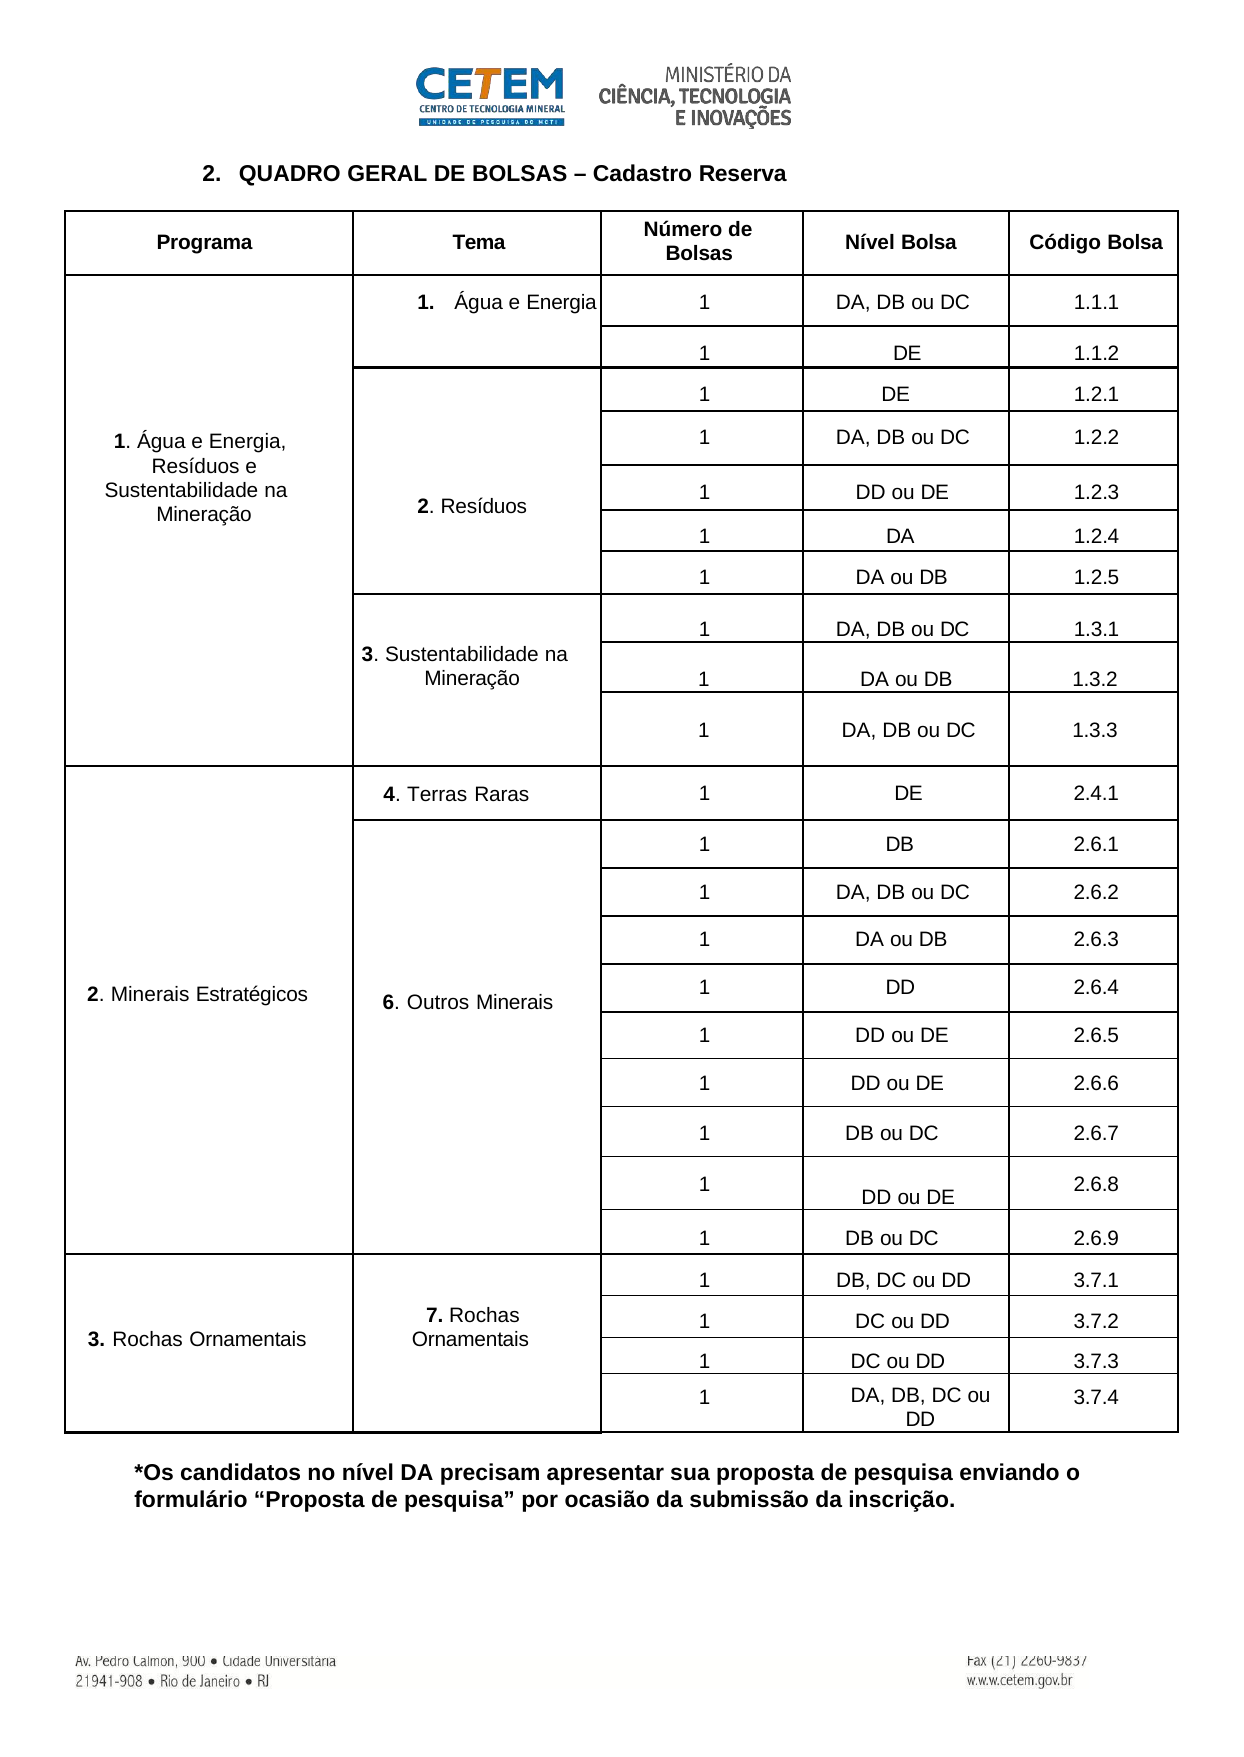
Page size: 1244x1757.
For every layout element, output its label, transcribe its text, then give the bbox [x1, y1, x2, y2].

table_cell 1 [602, 412, 802, 464]
table_header Tema [354, 212, 600, 274]
table_cell 3.7.3 [1010, 1338, 1177, 1373]
table_cell 2.6.7 [1010, 1107, 1177, 1156]
table_cell DC ou DD [804, 1296, 1008, 1337]
table_cell 1.2.3 [1010, 466, 1177, 509]
table_header Código Bolsa [1010, 212, 1177, 274]
table_cell DD ou DE [804, 1059, 1008, 1106]
table_cell DA ou DB [804, 917, 1008, 963]
table_cell DA, DB ou DC [804, 869, 1008, 915]
table_cell 3. Rochas Ornamentais [66, 1255, 352, 1431]
table_cell DB ou DC [804, 1210, 1008, 1253]
table_cell 2. Minerais Estratégicos [66, 767, 352, 1253]
table_cell DB [804, 821, 1008, 867]
table_cell 3.7.1 [1010, 1255, 1177, 1294]
table_cell 1 [602, 1338, 802, 1373]
table_cell DA [804, 511, 1008, 549]
table_cell 1.2.5 [1010, 552, 1177, 592]
table_cell 2.6.5 [1010, 1013, 1177, 1058]
table_cell DD [804, 965, 1008, 1011]
table_cell 2.6.3 [1010, 917, 1177, 963]
table_cell 1.1.1 [1010, 276, 1177, 325]
table_cell 1 [602, 693, 802, 765]
table_cell 1 [602, 595, 802, 641]
table_cell DA, DB ou DC [804, 412, 1008, 464]
table_cell 1 [602, 1296, 802, 1337]
table_cell 1.3.3 [1010, 693, 1177, 765]
table_cell 1 [602, 511, 802, 549]
table_cell 1. Água e Energia, Resíduos e Sustentabilidade na Mineração [66, 276, 352, 765]
table_cell 2.6.6 [1010, 1059, 1177, 1106]
table_cell 1 [602, 466, 802, 509]
table_cell 2. Resíduos [354, 369, 600, 592]
table_cell 2.4.1 [1010, 767, 1177, 819]
table_cell 1 [602, 643, 802, 691]
table_cell DA, DB ou DC [804, 595, 1008, 641]
table_cell 7. Rochas Ornamentais [354, 1255, 600, 1431]
text *Os candidatos no nível DA precisam apresentar sua proposta de pesquisa enviando o formulário “Proposta de pesquisa” por ocasião da submissão da inscrição. [134, 1459, 1192, 1512]
table_cell 1 [602, 1210, 802, 1253]
list QUADRO GERAL DE BOLSAS – Cadastro Reserva [202, 160, 1206, 186]
table_header Programa [66, 212, 352, 274]
table_header Número de Bolsas [602, 212, 802, 274]
table_cell DA, DB ou DC [804, 276, 1008, 325]
table_cell 1 [602, 552, 802, 592]
table_cell DA ou DB [804, 552, 1008, 592]
table_cell 1.3.2 [1010, 643, 1177, 691]
table_cell 1. Água e Energia [354, 276, 600, 366]
table_cell 2.6.4 [1010, 965, 1177, 1011]
table_cell DA, DB, DC ou DD [804, 1374, 1008, 1431]
table_cell 1 [602, 1255, 802, 1294]
table_cell DD ou DE [804, 466, 1008, 509]
table_cell DA, DB ou DC [804, 693, 1008, 765]
table_cell 1 [602, 1374, 802, 1431]
table_cell 1.2.4 [1010, 511, 1177, 549]
table_cell 1.1.2 [1010, 327, 1177, 366]
table_cell DB ou DC [804, 1107, 1008, 1156]
table_cell DA ou DB [804, 643, 1008, 691]
table_cell 1 [602, 369, 802, 409]
table_cell 2.6.1 [1010, 821, 1177, 867]
table_cell 1 [602, 869, 802, 915]
table_cell DD ou DE [804, 1013, 1008, 1058]
table_cell 1 [602, 1107, 802, 1156]
table_cell 1.2.1 [1010, 369, 1177, 409]
table_cell 1 [602, 276, 802, 325]
table_cell 3.7.4 [1010, 1374, 1177, 1431]
table_cell 1 [602, 1013, 802, 1058]
table_cell DD ou DE [804, 1157, 1008, 1208]
table_cell DC ou DD [804, 1338, 1008, 1373]
table_cell 1.3.1 [1010, 595, 1177, 641]
table_cell DE [804, 327, 1008, 366]
table_cell 6. Outros Minerais [354, 821, 600, 1253]
table_cell 4. Terras Raras [354, 767, 600, 819]
table_cell 2.6.8 [1010, 1157, 1177, 1208]
table_cell 2.6.9 [1010, 1210, 1177, 1253]
table_cell DE [804, 767, 1008, 819]
table_cell 1.2.2 [1010, 412, 1177, 464]
table_cell DB, DC ou DD [804, 1255, 1008, 1294]
table_cell 1 [602, 1157, 802, 1208]
table_cell 3. Sustentabilidade na Mineração [354, 595, 600, 765]
table_cell 1 [602, 821, 802, 867]
table_cell 2.6.2 [1010, 869, 1177, 915]
table_cell DE [804, 369, 1008, 409]
table_cell 1 [602, 1059, 802, 1106]
table_cell 1 [602, 917, 802, 963]
table_cell 1 [602, 767, 802, 819]
table_cell 1 [602, 965, 802, 1011]
table_cell 3.7.2 [1010, 1296, 1177, 1337]
table_cell 1 [602, 327, 802, 366]
table_header Nível Bolsa [804, 212, 1008, 274]
